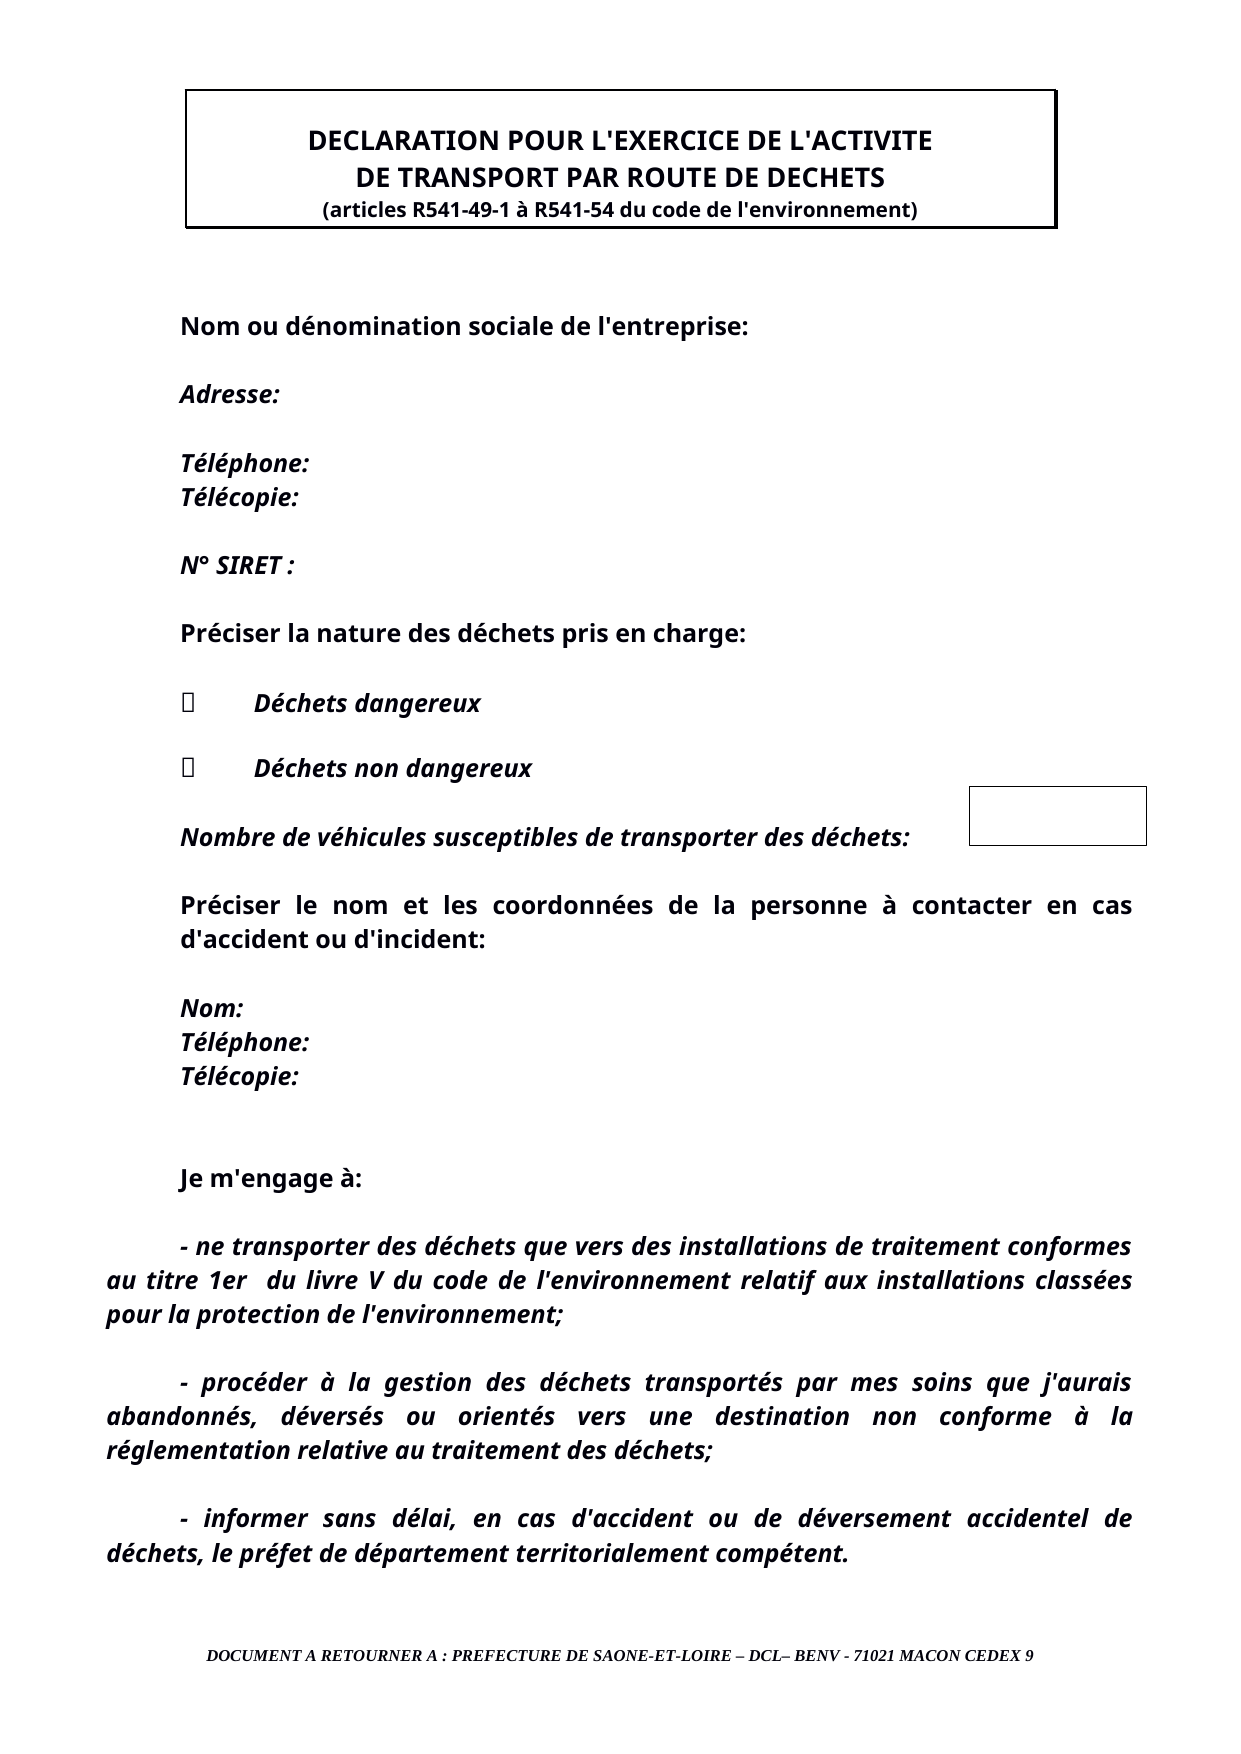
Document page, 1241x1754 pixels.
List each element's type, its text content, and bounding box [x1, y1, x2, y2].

text Télécopie: [106, 479, 1134, 513]
text Adresse: [106, 377, 1134, 411]
text - ne transporter des déchets que vers des installations de traitement conformes au titre 1er du livre V du code de l'environnement relatif aux installations classées pour la protection de l'environnement; [106, 1229, 1134, 1331]
text - procéder à la gestion des déchets transportés par mes soins que j'aurais abandonnés, déversés ou orientés vers une destination non conforme à la réglementation relative au traitement des déchets; [106, 1365, 1134, 1467]
text Nom ou dénomination sociale de l'entreprise: [106, 309, 1134, 343]
text  Déchets dangereux [106, 684, 1134, 721]
text DECLARATION POUR L'EXERCICE DE L'ACTIVITE [187, 117, 1054, 154]
text - informer sans délai, en cas d'accident ou de déversement accidentel de déchets, le préfet de département territorialement compétent. [106, 1501, 1134, 1569]
text  Déchets non dangereux [106, 749, 1134, 786]
text Téléphone: [106, 1024, 1134, 1058]
text Préciser la nature des déchets pris en charge: [106, 616, 1134, 649]
text Préciser le nom et les coordonnées de la personne à contacter en cas d'accident ou d'incident: [180, 888, 1134, 956]
text Nombre de véhicules susceptibles de transporter des déchets: [106, 820, 1134, 854]
text (articles R541-49-1 à R541-54 du code de l'environnement) [187, 191, 1054, 226]
text N° SIRET : [106, 547, 1134, 581]
text DE TRANSPORT PAR ROUTE DE DECHETS [187, 154, 1054, 191]
text Je m'engage à: [106, 1161, 1134, 1194]
text Nom: [106, 990, 1134, 1024]
text Télécopie: [106, 1058, 1134, 1092]
text Téléphone: [106, 445, 1134, 479]
